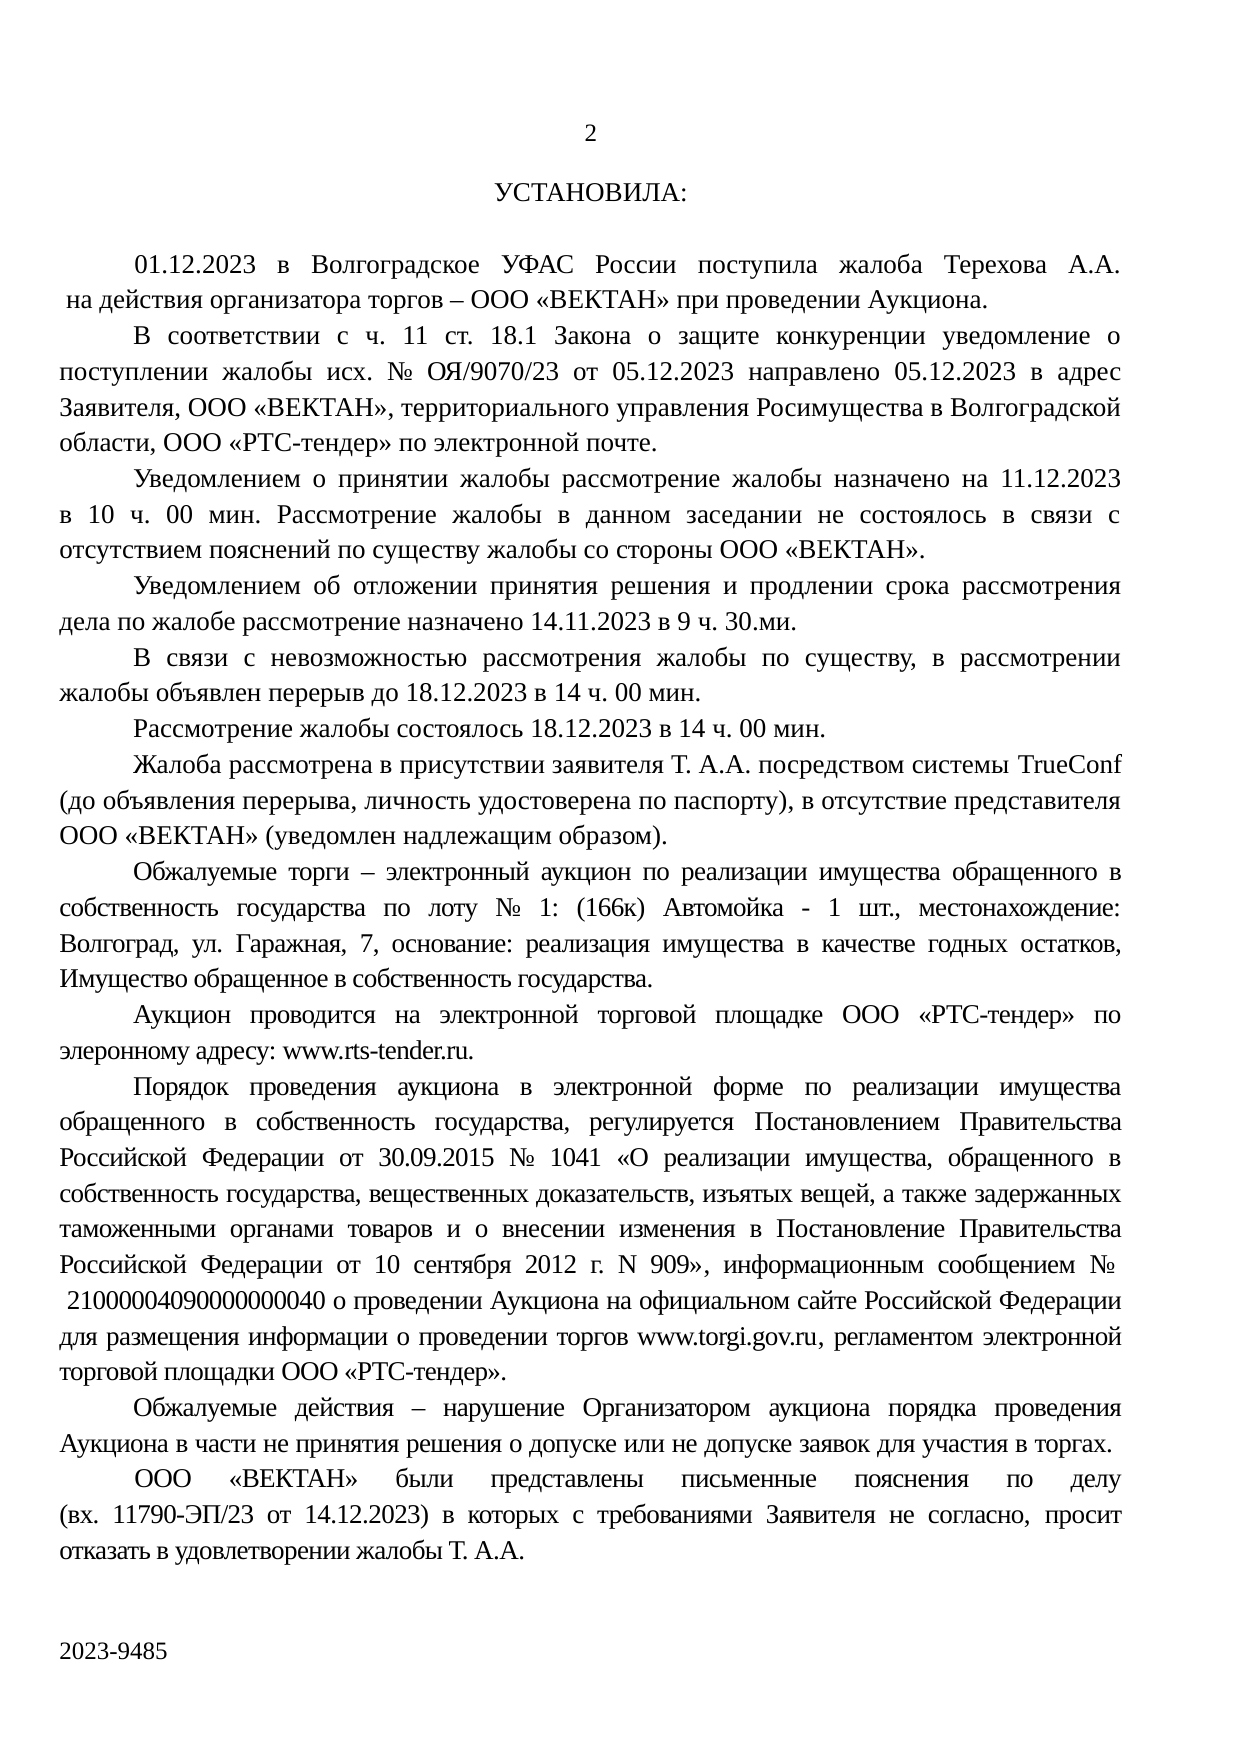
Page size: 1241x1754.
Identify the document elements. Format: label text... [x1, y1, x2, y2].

text В соответствии с ч. 11 ст. 18.1 Закона о защите конкуренции уведомление о поступлении жалобы исх. № ОЯ/9070/23 от 05.12.2023 направлено 05.12.2023 в адрес Заявителя, ООО «ВЕКТАН», территориального управления Росимущества в Волгоградской области, ООО «РТС-тендер» по электронной почте. [59, 319, 1122, 458]
text Рассмотрение жалобы состоялось 18.12.2023 в 14 ч. 00 мин. [59, 712, 1122, 743]
subtitle Обжалуемые торги – электронный аукцион по реализации имущества обращенного в собственность государства по лоту № 1: (166к) Автомойка - 1 шт., местонахождение: Волгоград, ул. Гаражная, 7, основание: реализация имущества в качестве годных остатков, Имущество обращенное в собственность государства. [59, 855, 1122, 993]
subtitle Порядок проведения аукциона в электронной форме по реализации имущества обращенного в собственность государства, регулируется Постановлением Правительства Российской Федерации от 30.09.2015 № 1041 «О реализации имущества, обращенного в собственность государства, вещественных доказательств, изъятых вещей, а также задержанных таможенными органами товаров и о внесении изменения в Постановление Правительства Российской Федерации от 10 сентября 2012 г. N 909», информационным сообщением № 21000004090000000040 о проведении Аукциона на официальном сайте Российской Федерации для размещения информации о проведении торгов www.torgi.gov.ru, регламентом электронной торговой площадки ООО «РТС-тендер». [59, 1069, 1122, 1387]
text Жалоба рассмотрена в присутствии заявителя Т. А.А. посредством системы TrueConf (до объявления перерыва, личность удостоверена по паспорту), в отсутствие представителя ООО «ВЕКТАН» (уведомлен надлежащим образом). [59, 748, 1122, 851]
text 01.12.2023 в Волгоградское УФАС России поступила жалоба Терехова А.А. на действия организатора торгов – ООО «ВЕКТАН» при проведении Аукциона. [59, 248, 1122, 315]
text Уведомлением о принятии жалобы рассмотрение жалобы назначено на 11.12.2023 в 10 ч. 00 мин. Рассмотрение жалобы в данном заседании не состоялось в связи с отсутствием пояснений по существу жалобы со стороны ООО «ВЕКТАН». [59, 462, 1122, 565]
subtitle Обжалуемые действия – нарушение Организатором аукциона порядка проведения Аукциона в части не принятия решения о допуске или не допуске заявок для участия в торгах. ООО «ВЕКТАН» были представлены письменные пояснения по делу (вх. 11790-ЭП/23 от 14.12.2023) в которых с требованиями Заявителя не согласно, просит отказать в удовлетворении жалобы Т. А.А. [59, 1391, 1122, 1565]
text Уведомлением об отложении принятия решения и продлении срока рассмотрения дела по жалобе рассмотрение назначено 14.11.2023 в 9 ч. 30.ми. [59, 569, 1122, 636]
subtitle Аукцион проводится на электронной торговой площадке ООО «РТС-тендер» по элеронному адресу: www.rts-tender.ru. [59, 998, 1122, 1065]
text В связи с невозможностью рассмотрения жалобы по существу, в рассмотрении жалобы объявлен перерыв до 18.12.2023 в 14 ч. 00 мин. [59, 641, 1122, 708]
text УСТАНОВИЛА: [59, 176, 1122, 207]
